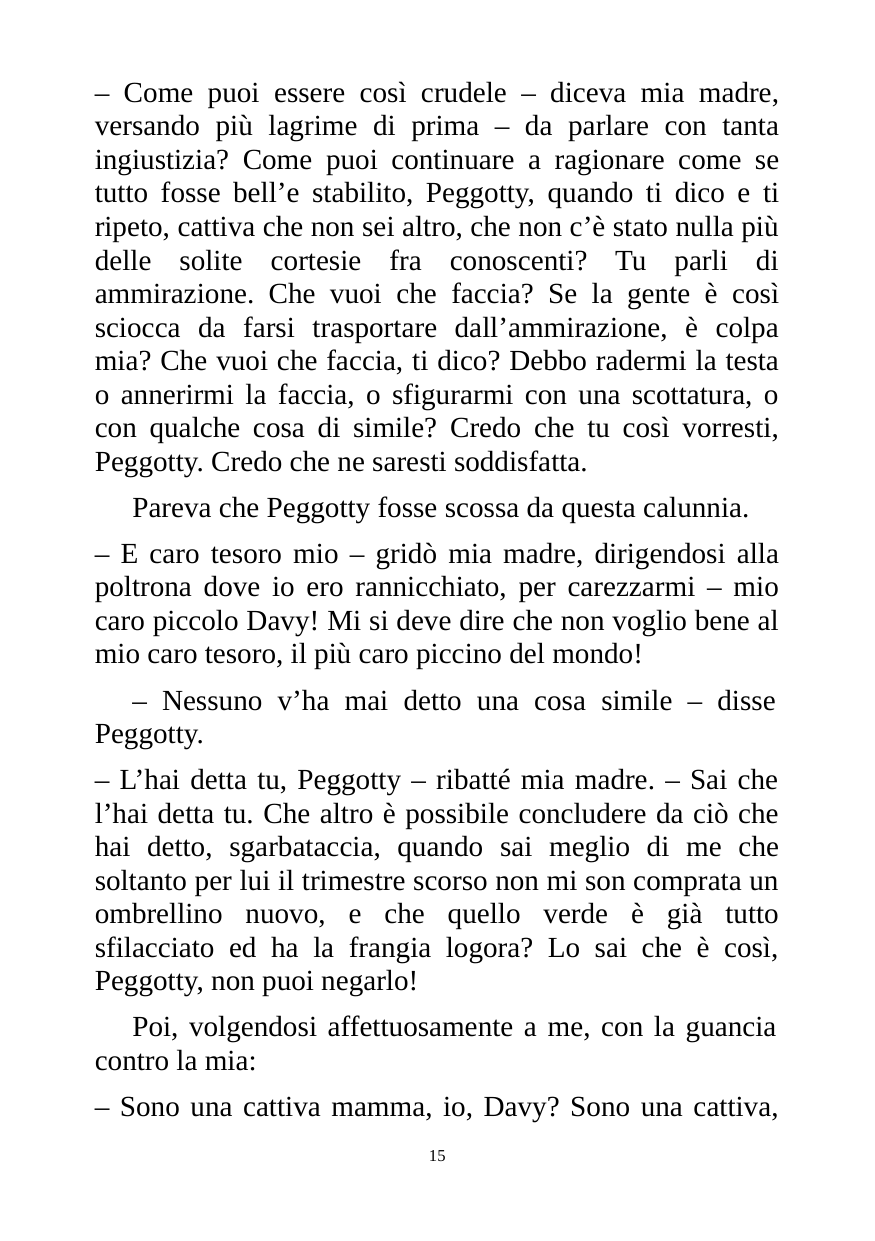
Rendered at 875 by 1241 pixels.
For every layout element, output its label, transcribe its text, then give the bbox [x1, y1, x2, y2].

text – L’hai detta tu, Peggotty – ribatté mia madre. – Sai che l’hai detta tu. Che altro è possibile concludere da ciò che hai detto, sgarbataccia, quando sai meglio di me che soltanto per lui il trimestre scorso non mi son comprata un ombrellino nuovo, e che quello verde è già tutto sfilacciato ed ha la frangia logora? Lo sai che è così, Peggotty, non puoi negarlo! [94, 762, 779, 997]
text Poi, volgendosi affettuosamente a me, con la guancia contro la mia: [94, 1009, 777, 1077]
text – E caro tesoro mio – gridò mia madre, dirigendosi alla poltrona dove io ero rannicchiato, per carezzarmi – mio caro piccolo Davy! Mi si deve dire che non voglio bene al mio caro tesoro, il più caro piccino del mondo! [94, 536, 779, 670]
text Pareva che Peggotty fosse scossa da questa calunnia. [94, 490, 774, 523]
text – Come puoi essere così crudele – diceva mia madre, versando più lagrime di prima – da parlare con tanta ingiustizia? Come puoi continuare a ragionare come se tutto fosse bell’e stabilito, Peggotty, quando ti dico e ti ripeto, cattiva che non sei altro, che non c’è stato nulla più delle solite cortesie fra conoscenti? Tu parli di ammirazione. Che vuoi che faccia? Se la gente è così sciocca da farsi trasportare dall’ammirazione, è colpa mia? Che vuoi che faccia, ti dico? Debbo radermi la testa o annerirmi la faccia, o sfigurarmi con una scottatura, o con qualche cosa di simile? Credo che tu così vorresti, Peggotty. Credo che ne saresti soddisfatta. [94, 75, 779, 477]
text – Sono una cattiva mamma, io, Davy? Sono una cattiva, [94, 1089, 779, 1123]
text – Nessuno v’ha mai detto una cosa simile – disse Peggotty. [94, 683, 776, 750]
